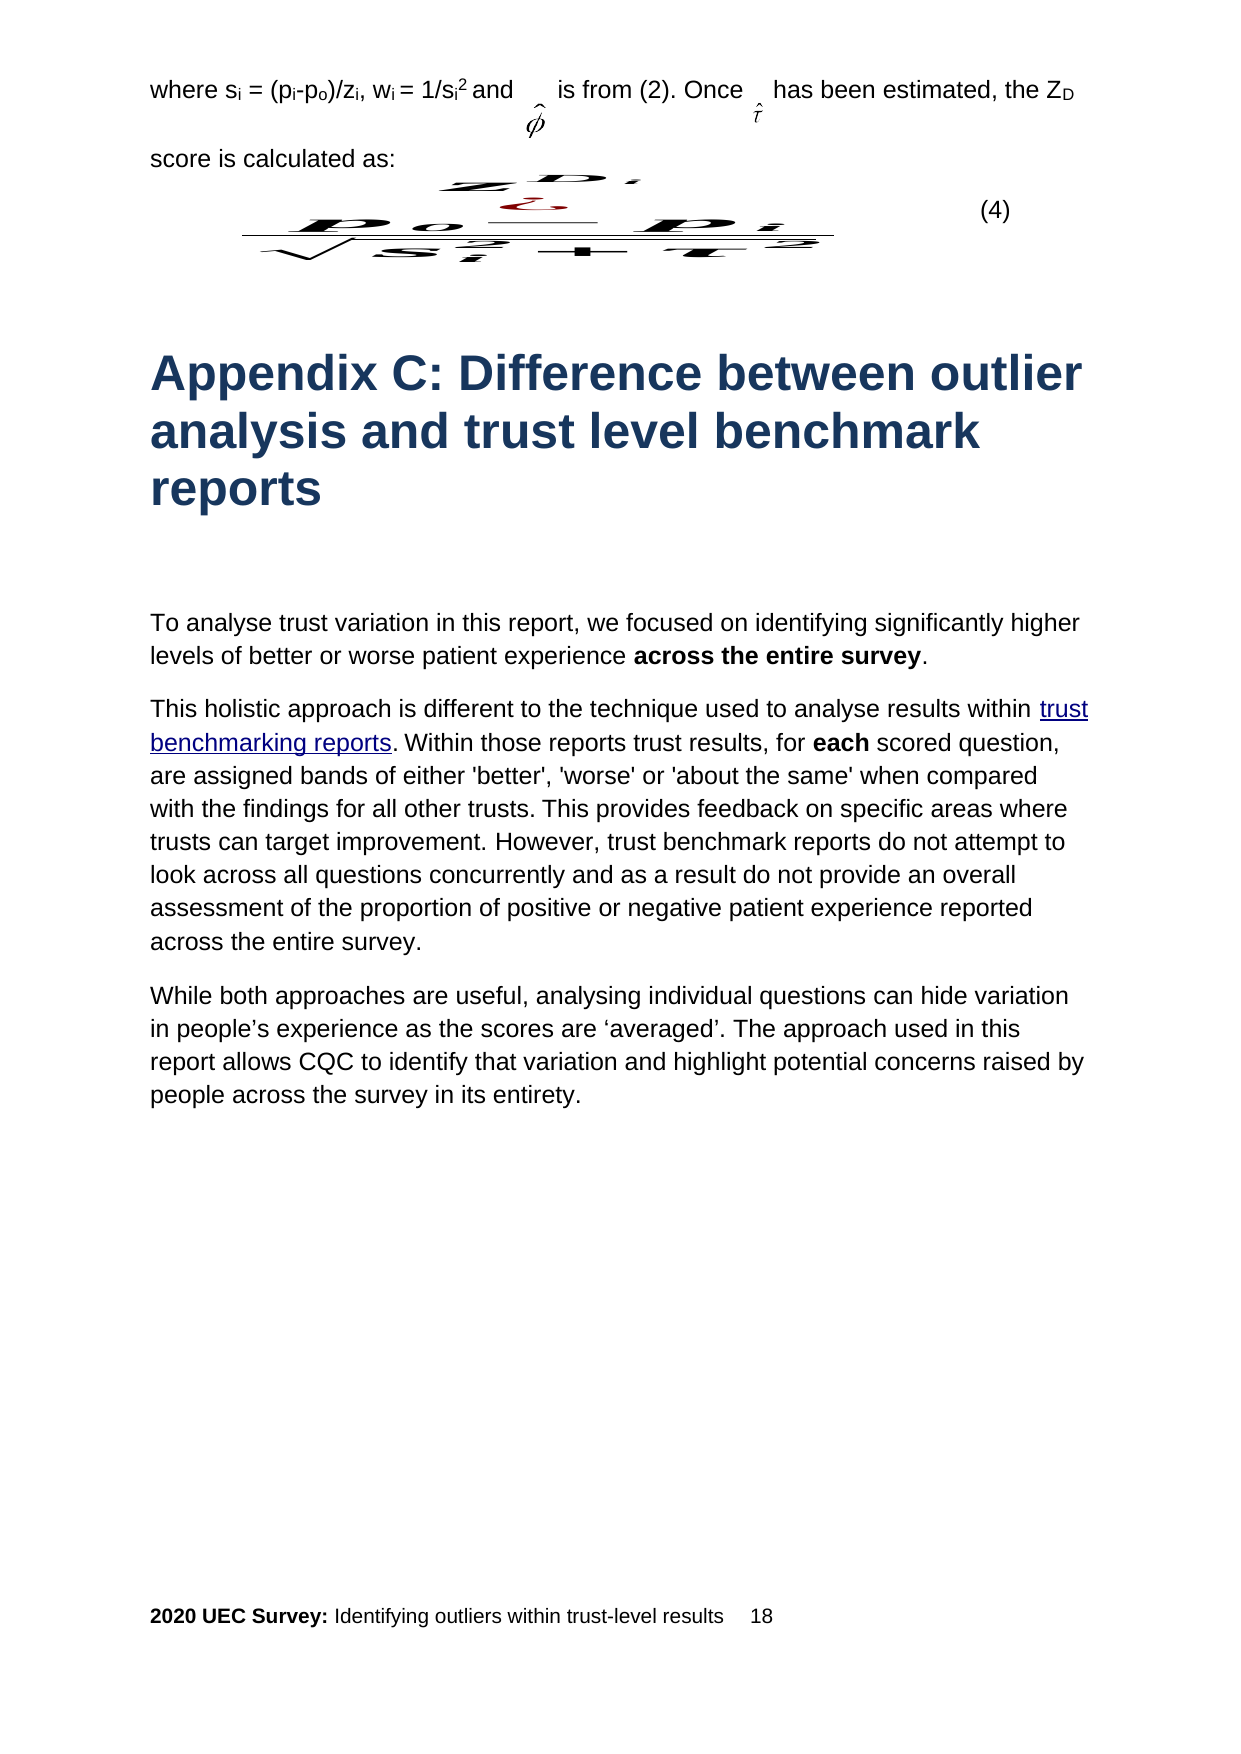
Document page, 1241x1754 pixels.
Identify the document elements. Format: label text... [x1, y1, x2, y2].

text While both approaches are useful, analysing individual questions can hide variation in people’s experience as the scores are ‘averaged’. The approach used in this report allows CQC to identify that variation and highlight potential concerns raised by people across the survey in its entirety. [150, 981, 1090, 1109]
text To analyse trust variation in this report, we focused on identifying significantly higher levels of better or worse patient experience across the entire survey. [150, 608, 1090, 669]
text Appendix C: Difference between outlier analysis and trust level benchmark reports [150, 344, 1090, 516]
text (4) [150, 172, 1090, 265]
text where si = (pi-po)/zi, wi = 1/si2 and is from (2). Once has been estimated, the ZD score is calculated as: [150, 75, 1090, 172]
text This holistic approach is different to the technique used to analyse results within trust benchmarking reports. Within those reports trust results, for each scored question, are assigned bands of either 'better', 'worse' or 'about the same' when compared with the findings for all other trusts. This provides feedback on specific areas where trusts can target improvement. However, trust benchmark reports do not attempt to look across all questions concurrently and as a result do not provide an overall assessment of the proportion of positive or negative patient experience reported across the entire survey. [150, 694, 1090, 956]
